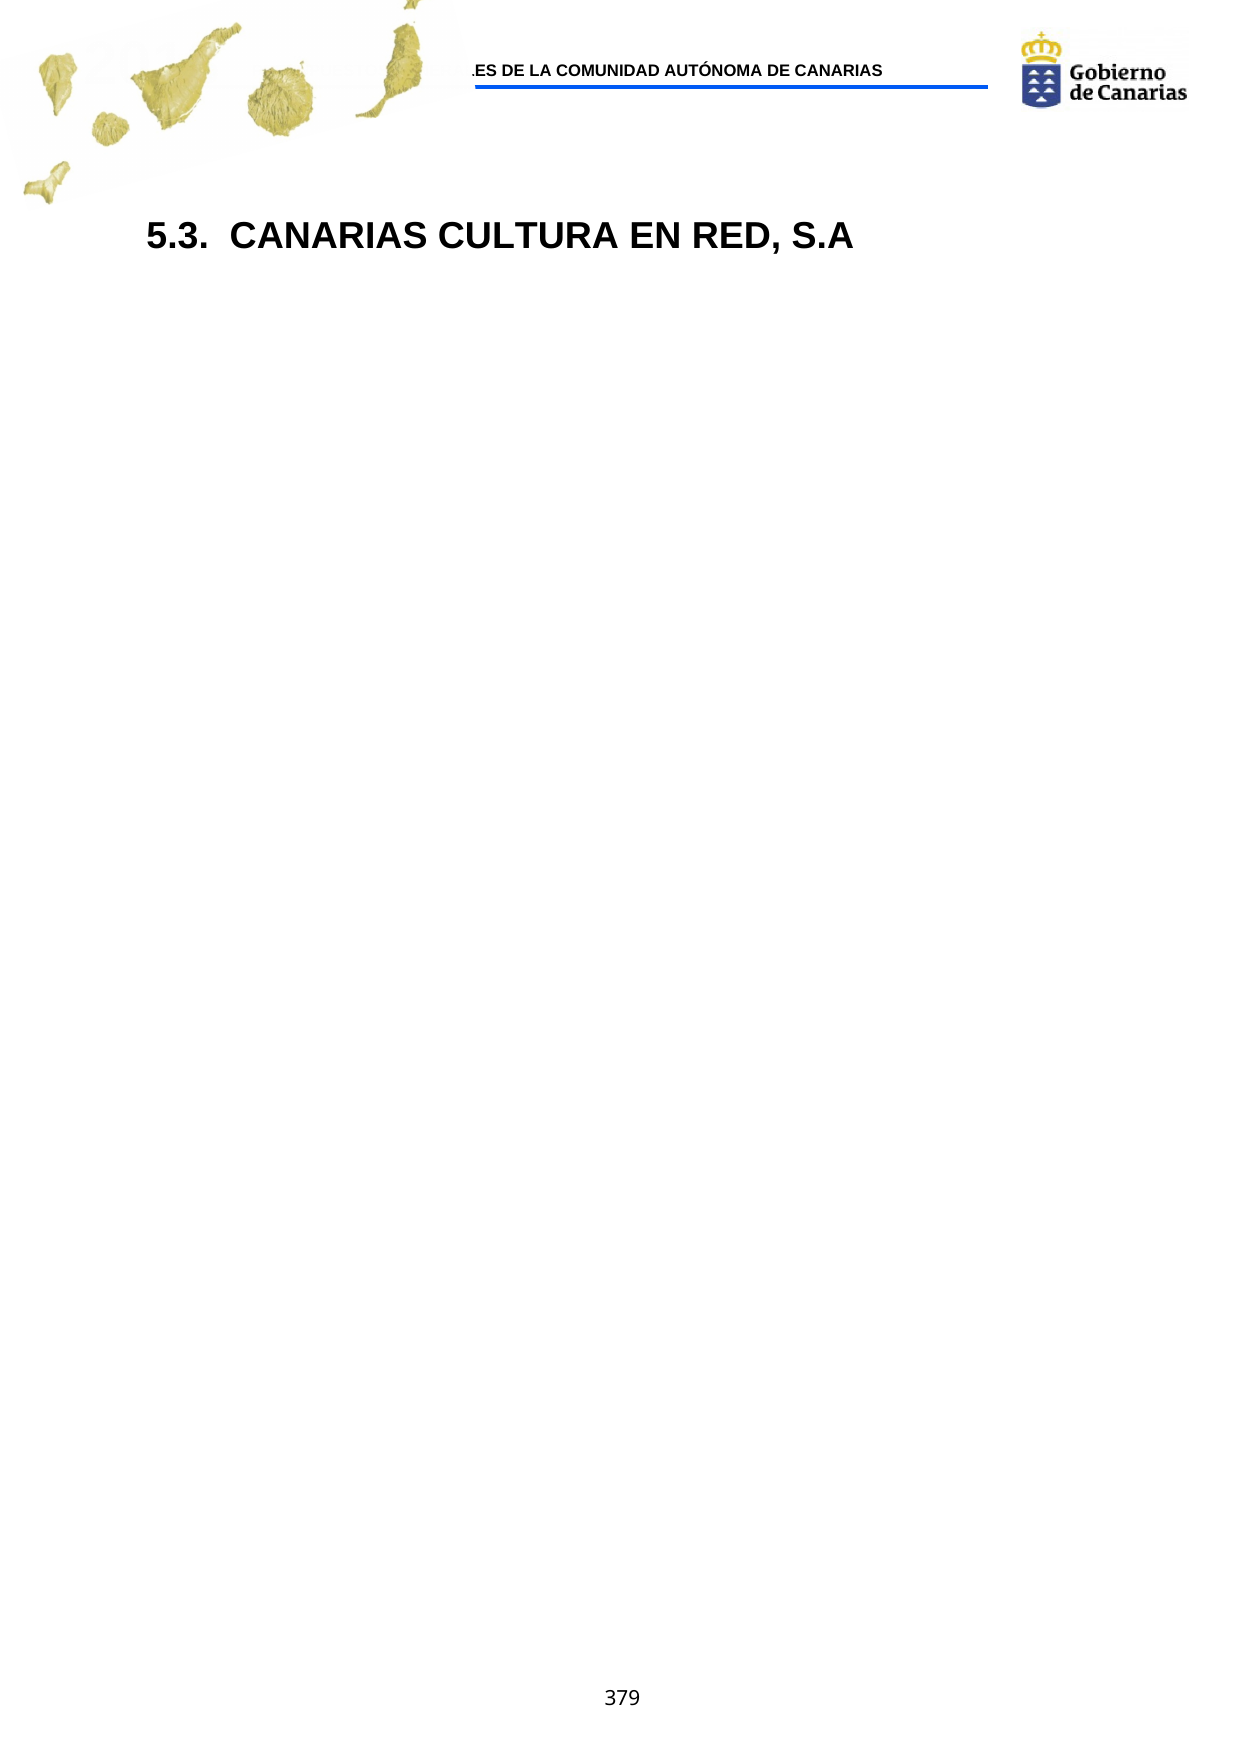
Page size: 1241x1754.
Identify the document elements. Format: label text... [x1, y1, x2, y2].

text 5.3. CANARIAS CULTURA EN RED, S.A [136, 116, 1033, 256]
